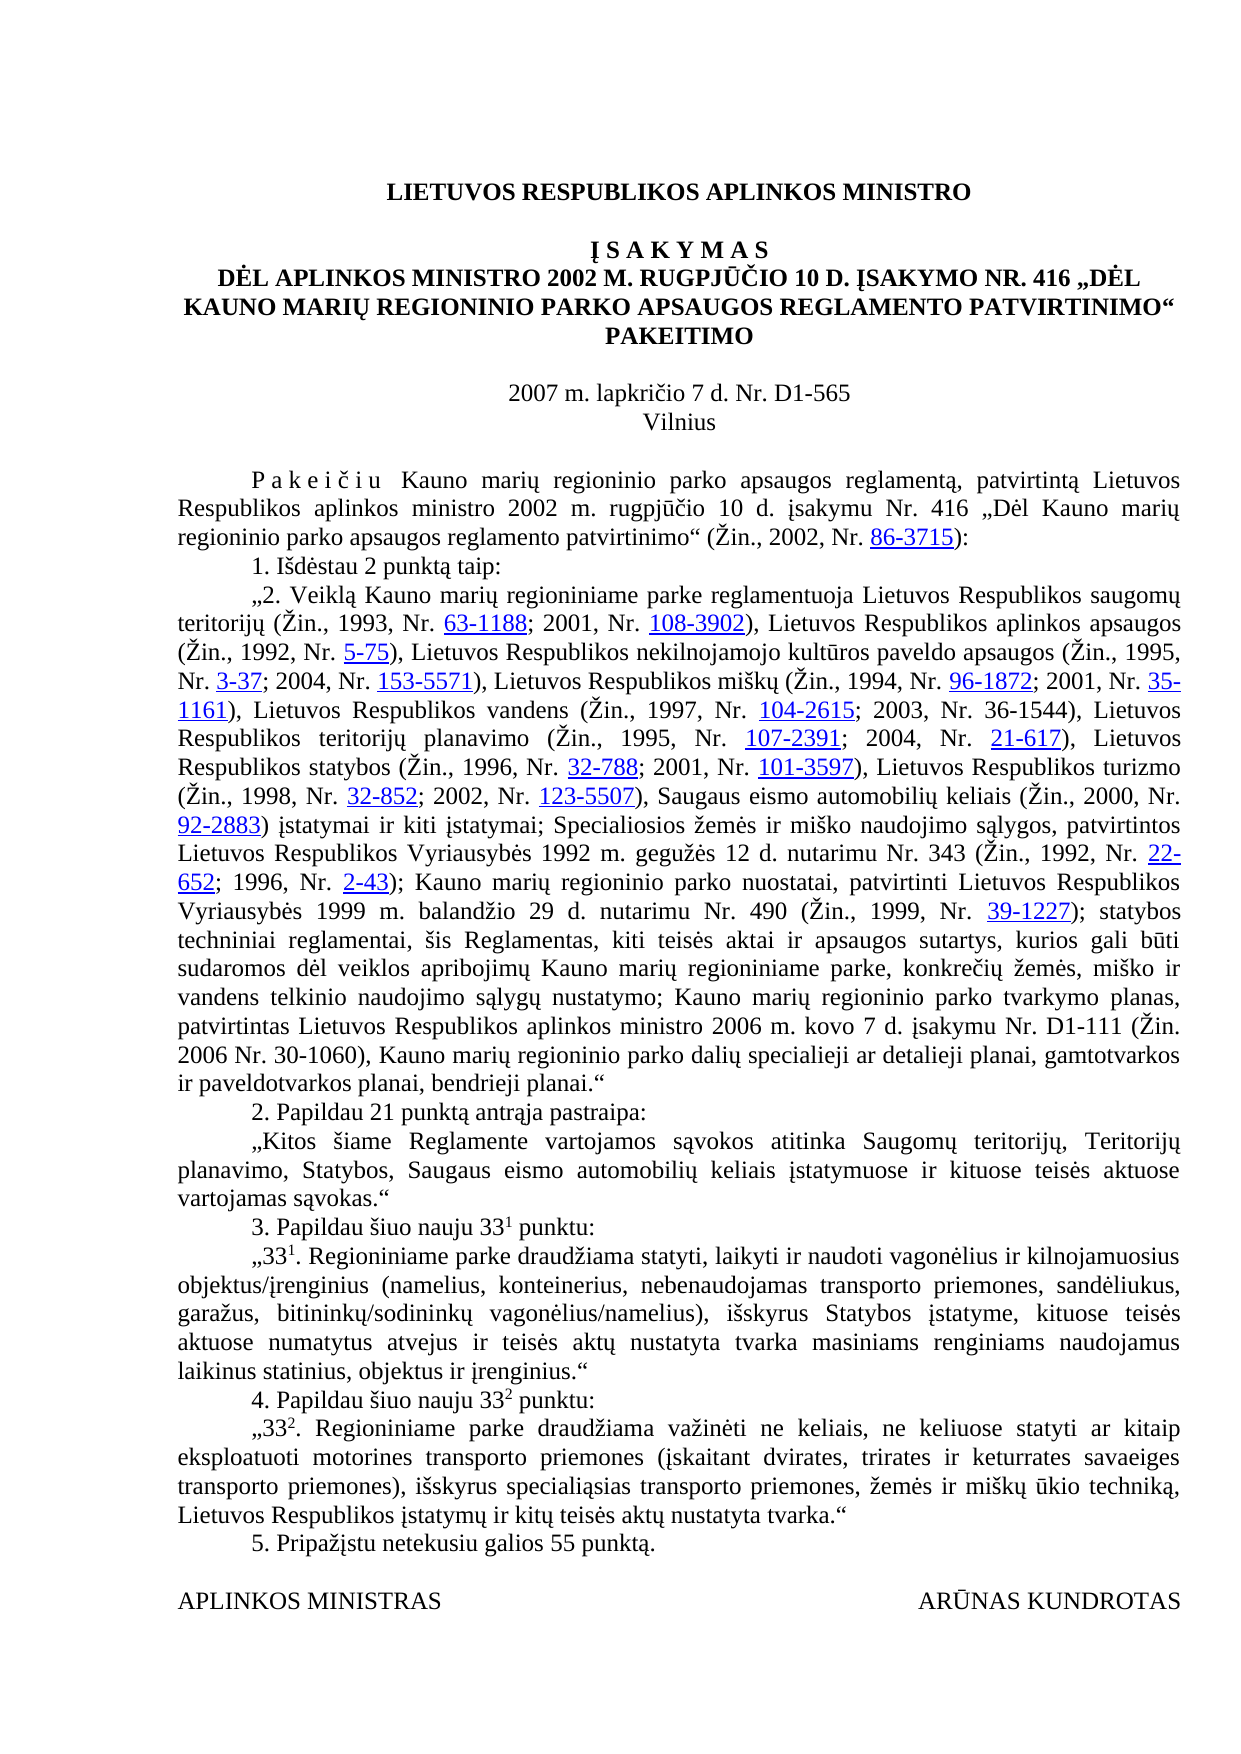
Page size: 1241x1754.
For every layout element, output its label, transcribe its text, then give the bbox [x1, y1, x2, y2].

text 2007 m. lapkričio 7 d. Nr. D1-565 [177, 378, 1181, 407]
text LIETUVOS RESPUBLIKOS APLINKOS MINISTRO [177, 177, 1181, 206]
text 5. Pripažįstu netekusiu galios 55 punktą. [177, 1528, 1181, 1557]
text 1. Išdėstau 2 punktą taip: [177, 551, 1181, 580]
text DĖL APLINKOS MINISTRO 2002 M. RUGPJŪČIO 10 D. ĮSAKYMO NR. 416 „DĖL KAUNO MARIŲ REGIONINIO PARKO APSAUGOS REGLAMENTO PATVIRTINIMO“ PAKEITIMO [177, 263, 1181, 350]
text „2. Veiklą Kauno marių regioniniame parke reglamentuoja Lietuvos Respublikos saugomų teritorijų (Žin., 1993, Nr. 63-1188; 2001, Nr. 108-3902), Lietuvos Respublikos aplinkos apsaugos (Žin., 1992, Nr. 5-75), Lietuvos Respublikos nekilnojamojo kultūros paveldo apsaugos (Žin., 1995, Nr. 3-37; 2004, Nr. 153-5571), Lietuvos Respublikos miškų (Žin., 1994, Nr. 96-1872; 2001, Nr. 35-1161), Lietuvos Respublikos vandens (Žin., 1997, Nr. 104-2615; 2003, Nr. 36-1544), Lietuvos Respublikos teritorijų planavimo (Žin., 1995, Nr. 107-2391; 2004, Nr. 21-617), Lietuvos Respublikos statybos (Žin., 1996, Nr. 32-788; 2001, Nr. 101-3597), Lietuvos Respublikos turizmo (Žin., 1998, Nr. 32-852; 2002, Nr. 123-5507), Saugaus eismo automobilių keliais (Žin., 2000, Nr. 92-2883) įstatymai ir kiti įstatymai; Specialiosios žemės ir miško naudojimo sąlygos, patvirtintos Lietuvos Respublikos Vyriausybės 1992 m. gegužės 12 d. nutarimu Nr. 343 (Žin., 1992, Nr. 22-652; 1996, Nr. 2-43); Kauno marių regioninio parko nuostatai, patvirtinti Lietuvos Respublikos Vyriausybės 1999 m. balandžio 29 d. nutarimu Nr. 490 (Žin., 1999, Nr. 39-1227); statybos techniniai reglamentai, šis Reglamentas, kiti teisės aktai ir apsaugos sutartys, kurios gali būti sudaromos dėl veiklos apribojimų Kauno marių regioniniame parke, konkrečių žemės, miško ir vandens telkinio naudojimo sąlygų nustatymo; Kauno marių regioninio parko tvarkymo planas, patvirtintas Lietuvos Respublikos aplinkos ministro 2006 m. kovo 7 d. įsakymu Nr. D1-111 (Žin. 2006 Nr. 30-1060), Kauno marių regioninio parko dalių specialieji ar detalieji planai, gamtotvarkos ir paveldotvarkos planai, bendrieji planai.“ [177, 580, 1181, 1097]
text „Kitos šiame Reglamente vartojamos sąvokos atitinka Saugomų teritorijų, Teritorijų planavimo, Statybos, Saugaus eismo automobilių keliais įstatymuose ir kituose teisės aktuose vartojamas sąvokas.“ [177, 1126, 1181, 1212]
text „331. Regioniniame parke draudžiama statyti, laikyti ir naudoti vagonėlius ir kilnojamuosius objektus/įrenginius (namelius, konteinerius, nebenaudojamas transporto priemones, sandėliukus, garažus, bitininkų/sodininkų vagonėlius/namelius), išskyrus Statybos įstatyme, kituose teisės aktuose numatytus atvejus ir teisės aktų nustatyta tvarka masiniams renginiams naudojamus laikinus statinius, objektus ir įrenginius.“ [177, 1241, 1181, 1385]
text 3. Papildau šiuo nauju 331 punktu: [177, 1212, 1181, 1241]
text Vilnius [177, 407, 1181, 436]
text 4. Papildau šiuo nauju 332 punktu: [177, 1385, 1181, 1413]
text „332. Regioniniame parke draudžiama važinėti ne keliais, ne keliuose statyti ar kitaip eksploatuoti motorines transporto priemones (įskaitant dvirates, trirates ir keturrates savaeiges transporto priemones), išskyrus specialiąsias transporto priemones, žemės ir miškų ūkio techniką, Lietuvos Respublikos įstatymų ir kitų teisės aktų nustatyta tvarka.“ [177, 1413, 1181, 1528]
text Į S A K Y M A S [177, 235, 1181, 263]
text Pakeičiu Kauno marių regioninio parko apsaugos reglamentą, patvirtintą Lietuvos Respublikos aplinkos ministro 2002 m. rugpjūčio 10 d. įsakymu Nr. 416 „Dėl Kauno marių regioninio parko apsaugos reglamento patvirtinimo“ (Žin., 2002, Nr. 86-3715): [177, 465, 1181, 551]
text 2. Papildau 21 punktą antrąja pastraipa: [177, 1097, 1181, 1126]
text APLINKOS MINISTRAS ARŪNAS KUNDROTAS [177, 1586, 1181, 1615]
